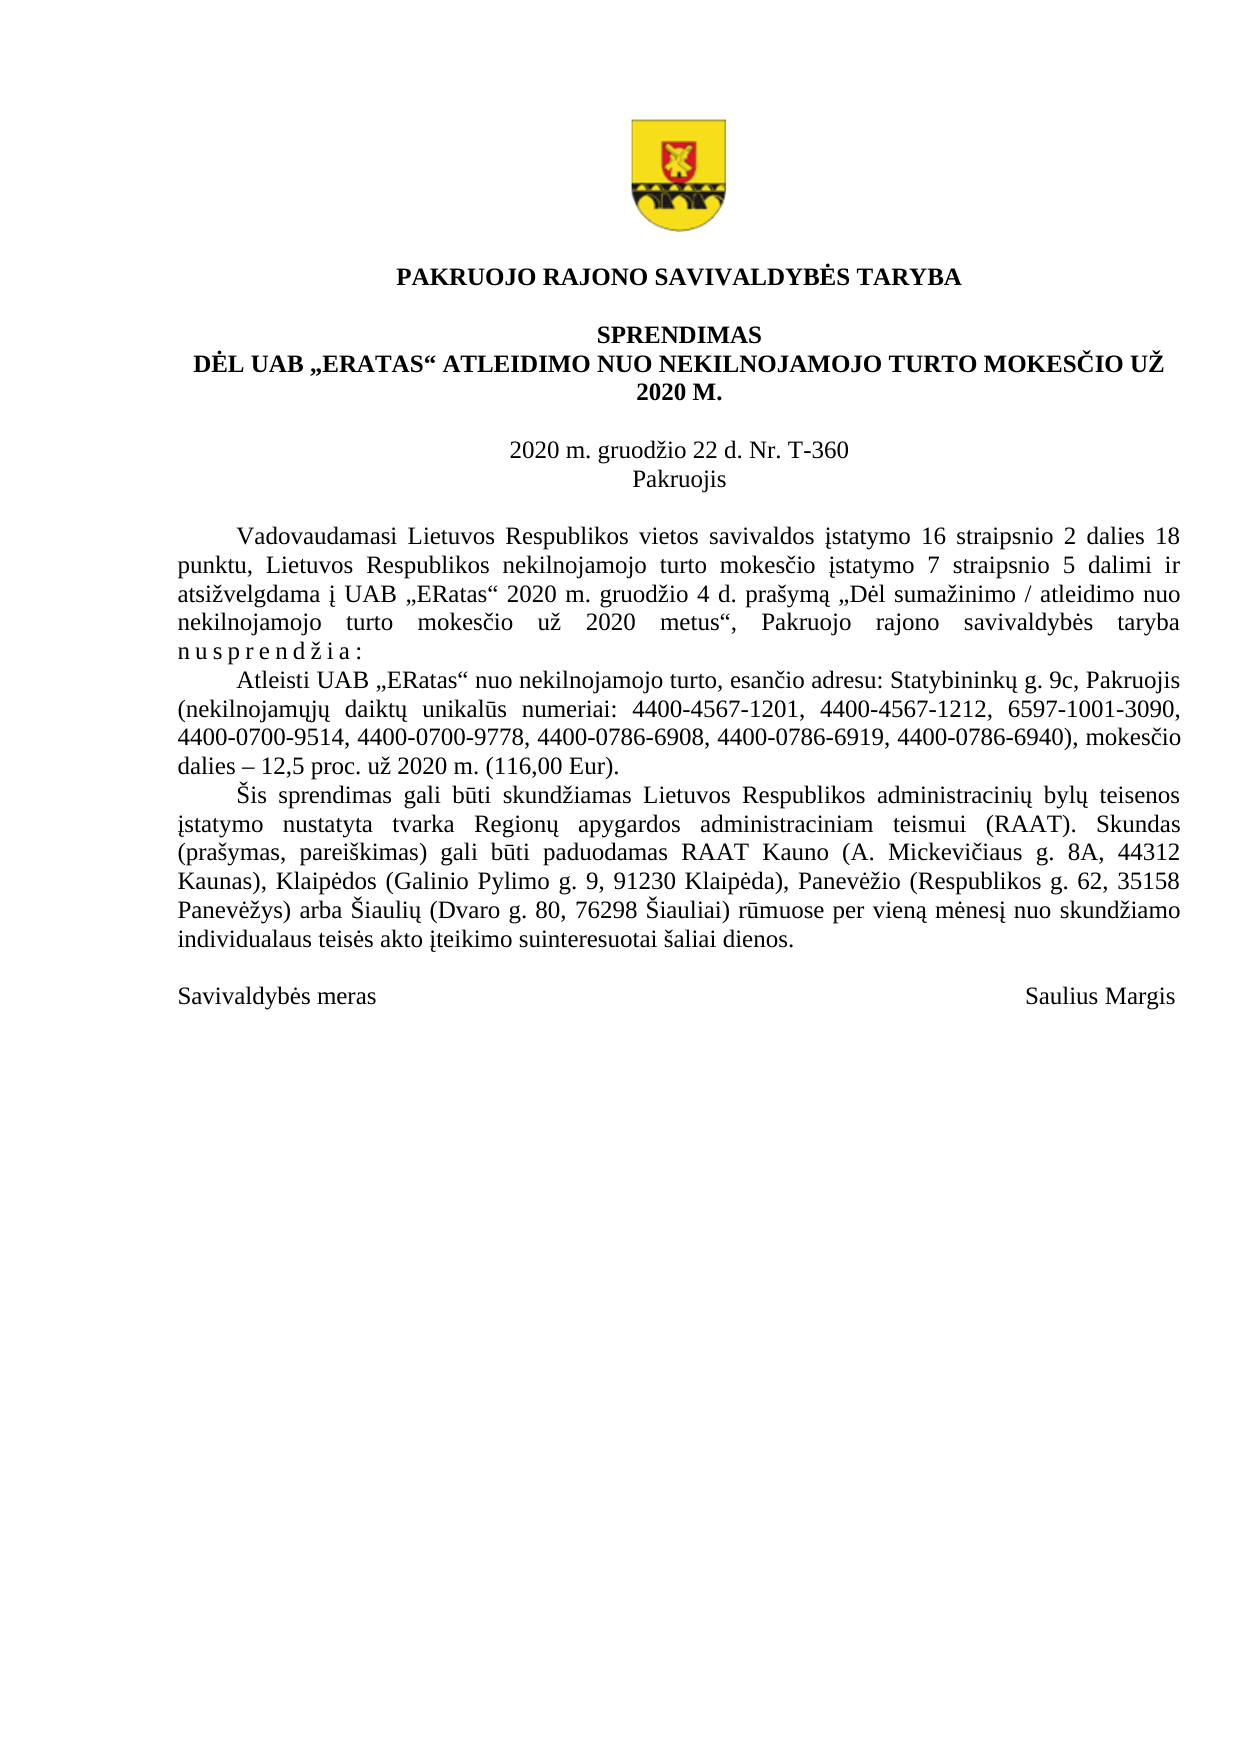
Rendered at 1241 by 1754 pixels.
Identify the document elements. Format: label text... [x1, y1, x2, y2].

text Šis sprendimas gali būti skundžiamas Lietuvos Respublikos administracinių bylų teisenos įstatymo nustatyta tvarka Regionų apygardos administraciniam teismui (RAAT). Skundas (prašymas, pareiškimas) gali būti paduodamas RAAT Kauno (A. Mickevičiaus g. 8A, 44312 Kaunas), Klaipėdos (Galinio Pylimo g. 9, 91230 Klaipėda), Panevėžio (Respublikos g. 62, 35158 Panevėžys) arba Šiaulių (Dvaro g. 80, 76298 Šiauliai) rūmuose per vieną mėnesį nuo skundžiamo individualaus teisės akto įteikimo suinteresuotai šaliai dienos. [177, 780, 1181, 952]
text Vadovaudamasi Lietuvos Respublikos vietos savivaldos įstatymo 16 straipsnio 2 dalies 18 punktu, Lietuvos Respublikos nekilnojamojo turto mokesčio įstatymo 7 straipsnio 5 dalimi ir atsižvelgdama į UAB „ERatas“ 2020 m. gruodžio 4 d. prašymą „Dėl sumažinimo / atleidimo nuo nekilnojamojo turto mokesčio už 2020 metus“, Pakruojo rajono savivaldybės taryba nusprendžia: [177, 521, 1181, 665]
text 2020 m. gruodžio 22 d. Nr. T-360 [177, 435, 1181, 464]
text DĖL UAB „ERATAS“ ATLEIDIMO NUO NEKILNOJAMOJO TURTO MOKESČIO UŽ 2020 M. [177, 349, 1181, 406]
text PAKRUOJO RAJONO SAVIVALDYBĖS TARYBA [177, 262, 1181, 291]
text Savivaldybės meras Saulius Margis [177, 981, 1181, 1010]
subtitle SPRENDIMAS [177, 320, 1181, 349]
text Pakruojis [177, 464, 1181, 492]
text Atleisti UAB „ERatas“ nuo nekilnojamojo turto, esančio adresu: Statybininkų g. 9c, Pakruojis (nekilnojamųjų daiktų unikalūs numeriai: 4400-4567-1201, 4400-4567-1212, 6597-1001-3090, 4400-0700-9514, 4400-0700-9778, 4400-0786-6908, 4400-0786-6919, 4400-0786-6940), mokesčio dalies – 12,5 proc. už 2020 m. (116,00 Eur). [177, 665, 1181, 780]
